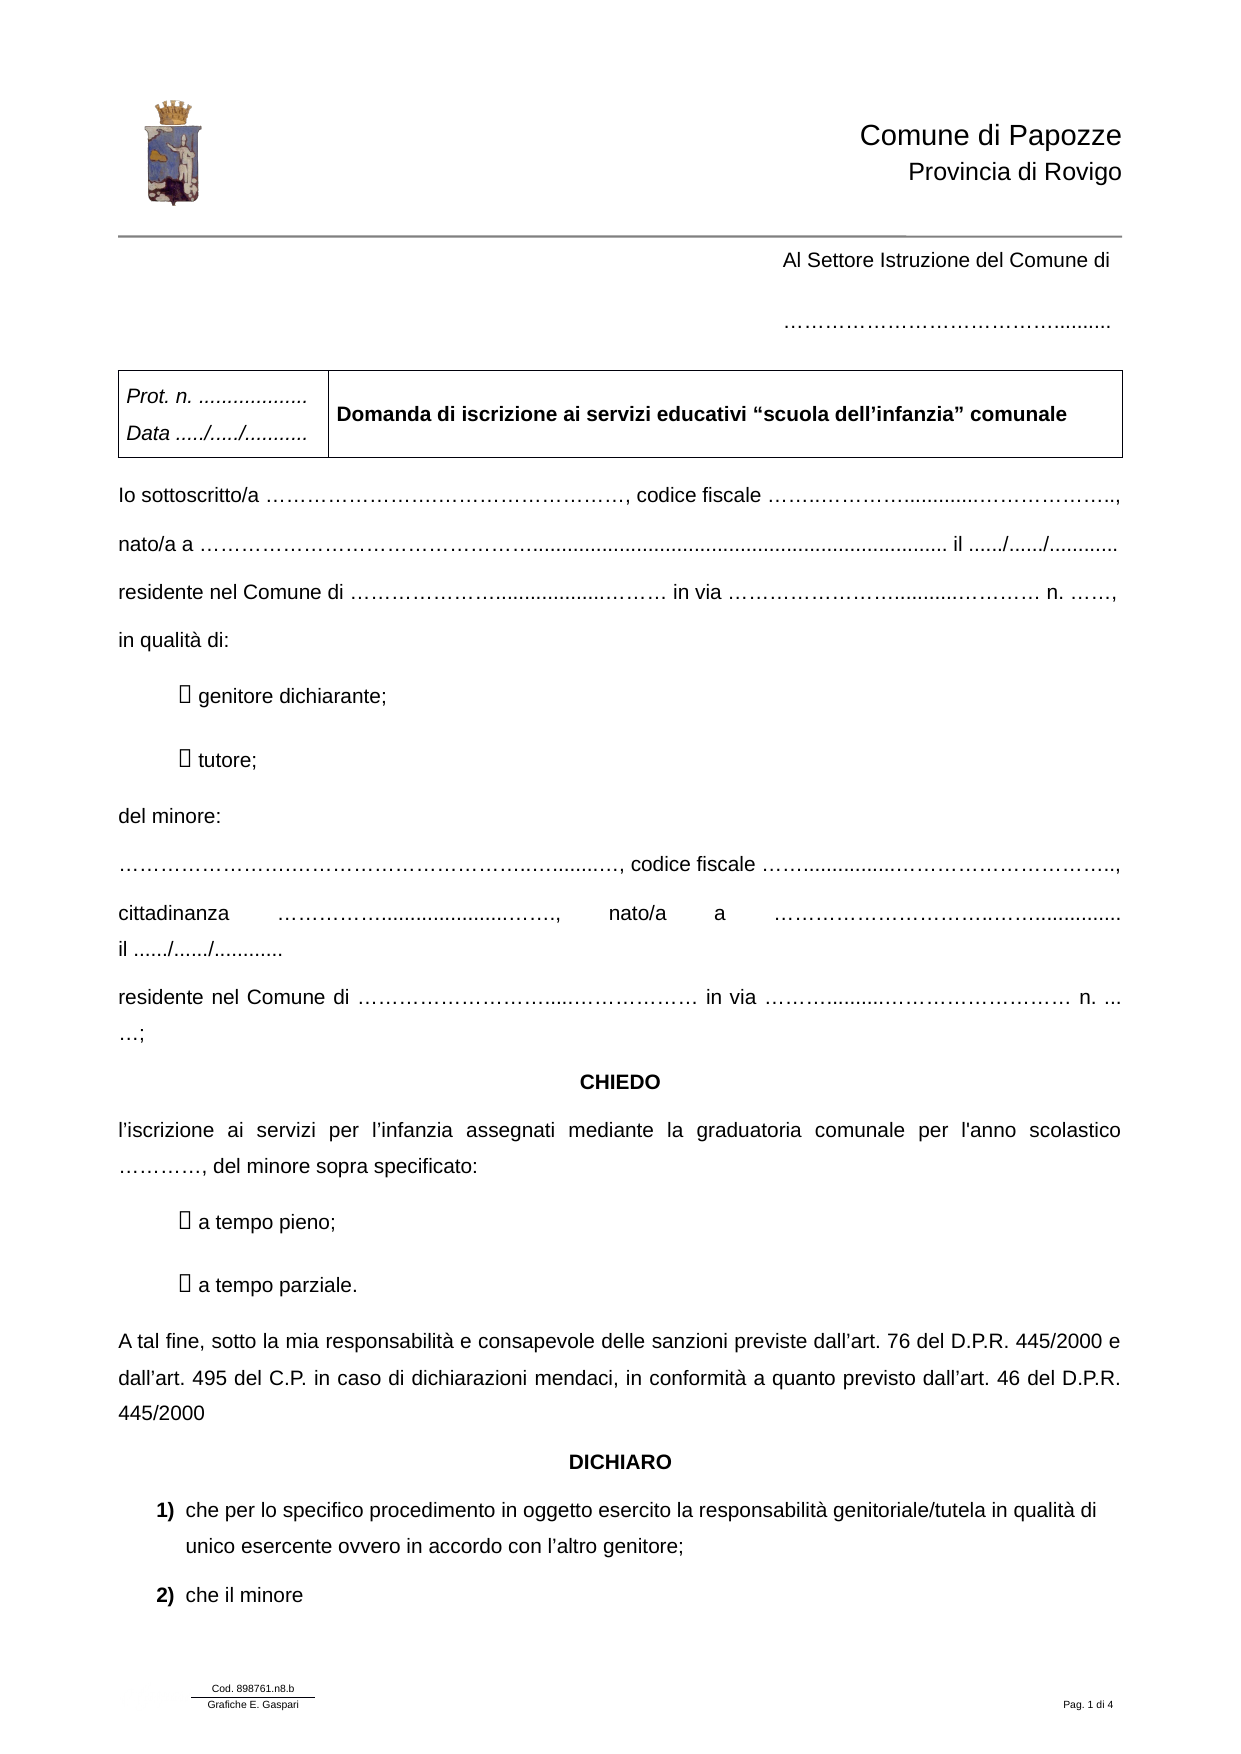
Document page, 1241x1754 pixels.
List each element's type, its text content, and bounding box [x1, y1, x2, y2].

text Nell'elenco degli allegati [242, 213, 602, 235]
text A tal fine, sotto la mia responsabilità e consapevole delle sanzioni previste dall’art. 76 del D.P.R. 445/2000 e dall’art. 495 del C.P. in caso di dichiarazioni mendaci, in conformità a quanto previsto dall’art. 46 del D.P.R. 445/2000 [118, 1329, 1122, 1425]
text …………………….……………………………..…........…, codice fiscale ……................………………………….., [118, 852, 1122, 876]
text residente nel Comune di ……………………….....……………… in via ………..........……………………… n. ...…; [118, 985, 1122, 1045]
table_header Prot. n. ................... Data ...../...../........... [119, 371, 328, 457]
text Comune di Papozze [224, 118, 1122, 152]
text CHIEDO [118, 1069, 1122, 1093]
text  tutore; [177, 740, 1122, 774]
text DICHIARO [118, 1450, 1122, 1474]
text  a tempo pieno; [177, 1202, 1122, 1236]
text Io sottoscritto/a …………………….………………………, codice fiscale ……..………….............……………….., [118, 483, 1122, 507]
table_header Domanda di iscrizione ai servizi educativi “scuola dell’infanzia” comunale [329, 371, 1122, 457]
text cittadinanza ……………......................……., nato/a a …………………………..……............... il ....../....../............ [118, 901, 1122, 961]
text Al Settore Istruzione del Comune di [118, 248, 1122, 272]
list che per lo specifico procedimento in oggetto esercito la responsabilità genitoriale/tutela in qualità di unico esercente ovvero in accordo con l’altro genitore; [156, 1498, 1122, 1558]
text  genitore dichiarante; [177, 677, 1122, 711]
text del minore: [118, 804, 1122, 828]
text nato/a a …………………………………………........................................................................ il ....../....../............ [118, 531, 1122, 555]
list che il minore [156, 1582, 1122, 1606]
text  a tempo parziale. [177, 1266, 1122, 1300]
text l’iscrizione ai servizi per l’infanzia assegnati mediante la graduatoria comunale per l'anno scolastico …………, del minore sopra specificato: [118, 1118, 1122, 1178]
text Provincia di Rovigo [224, 157, 1122, 185]
text residente nel Comune di …………………...................……… in via ……………………...........………… n. ……, [118, 580, 1122, 604]
text in qualità di: [118, 628, 1122, 652]
text ………………………………….......... [118, 309, 1122, 333]
picture [122, 87, 224, 219]
